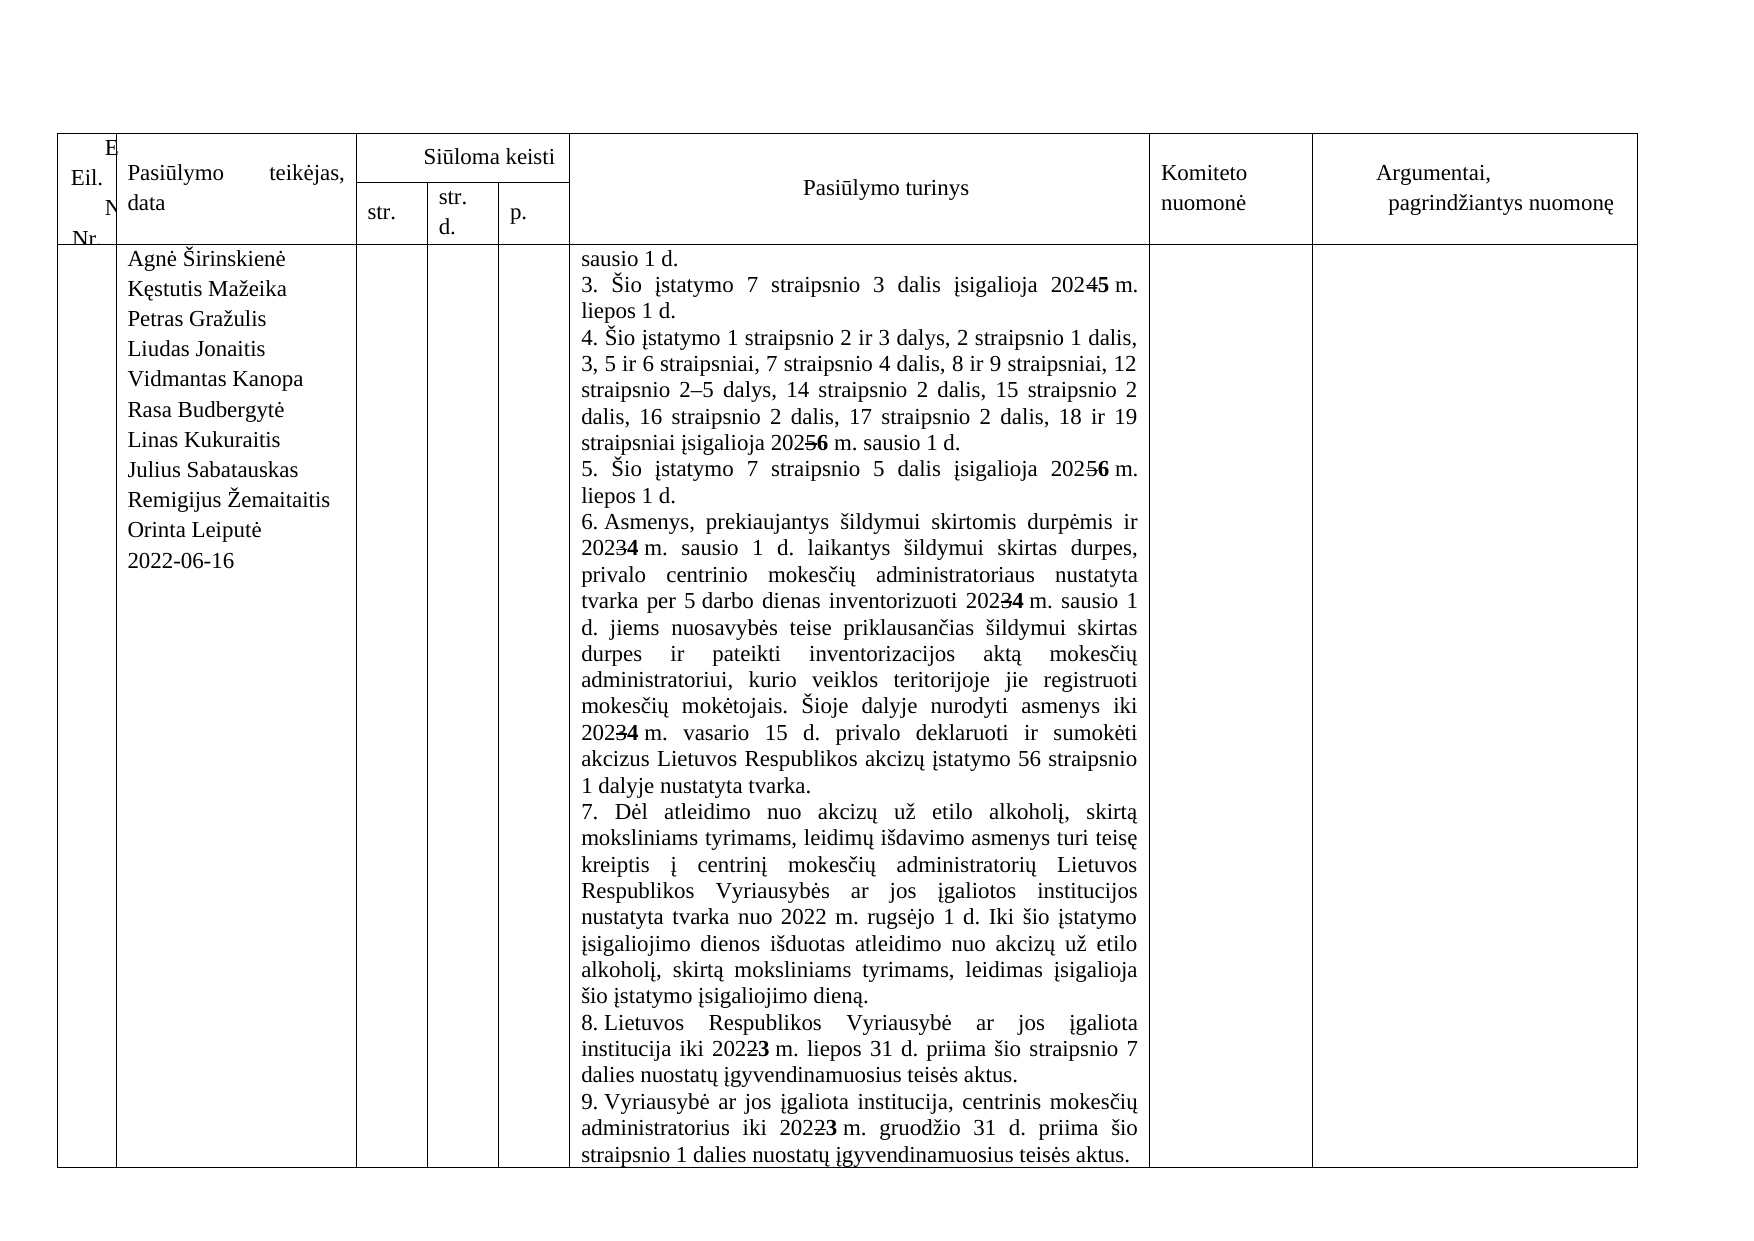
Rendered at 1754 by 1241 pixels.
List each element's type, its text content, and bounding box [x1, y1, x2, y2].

table_cell sausio 1 d. 3. Šio įstatymo 7 straipsnio 3 dalis įsigalioja 20245 m. liepos 1 d. 4. Šio įstatymo 1 straipsnio 2 ir 3 dalys, 2 straipsnio 1 dalis, 3, 5 ir 6 straipsniai, 7 straipsnio 4 dalis, 8 ir 9 straipsniai, 12 straipsnio 2–5 dalys, 14 straipsnio 2 dalis, 15 straipsnio 2 dalis, 16 straipsnio 2 dalis, 17 straipsnio 2 dalis, 18 ir 19 straipsniai įsigalioja 20256 m. sausio 1 d. 5. Šio įstatymo 7 straipsnio 5 dalis įsigalioja 20256 m. liepos 1 d. 6. Asmenys, prekiaujantys šildymui skirtomis durpėmis ir 20234 m. sausio 1 d. laikantys šildymui skirtas durpes, privalo centrinio mokesčių administratoriaus nustatyta tvarka per 5 darbo dienas inventorizuoti 20234 m. sausio 1 d. jiems nuosavybės teise priklausančias šildymui skirtas durpes ir pateikti inventorizacijos aktą mokesčių administratoriui, kurio veiklos teritorijoje jie registruoti mokesčių mokėtojais. Šioje dalyje nurodyti asmenys iki 20234 m. vasario 15 d. privalo deklaruoti ir sumokėti akcizus Lietuvos Respublikos akcizų įstatymo 56 straipsnio 1 dalyje nustatyta tvarka. 7. Dėl atleidimo nuo akcizų už etilo alkoholį, skirtą moksliniams tyrimams, leidimų išdavimo asmenys turi teisę kreiptis į centrinį mokesčių administratorių Lietuvos Respublikos Vyriausybės ar jos įgaliotos institucijos nustatyta tvarka nuo 2022 m. rugsėjo 1 d. Iki šio įstatymo įsigaliojimo dienos išduotas atleidimo nuo akcizų už etilo alkoholį, skirtą moksliniams tyrimams, leidimas įsigalioja šio įstatymo įsigaliojimo dieną. 8. Lietuvos Respublikos Vyriausybė ar jos įgaliota institucija iki 20223 m. liepos 31 d. priima šio straipsnio 7 dalies nuostatų įgyvendinamuosius teisės aktus. 9. Vyriausybė ar jos įgaliota institucija, centrinis mokesčių administratorius iki 20223 m. gruodžio 31 d. priima šio straipsnio 1 dalies nuostatų įgyvendinamuosius teisės aktus. [570, 245, 1149, 1167]
table_header Siūloma keisti [357, 134, 569, 182]
table_cell [1150, 245, 1312, 1167]
table_header EEil. NNr. [58, 134, 116, 243]
table_cell [428, 245, 498, 1167]
table_header Pasiūlymo teikėjas, data [117, 134, 356, 243]
table_cell str. [357, 183, 427, 243]
table_cell [58, 245, 116, 1167]
table_cell str. d. [428, 183, 498, 243]
table_header Pasiūlymo turinys [570, 134, 1149, 243]
table_cell [357, 245, 427, 1167]
table_header Komiteto nuomonė [1150, 134, 1312, 243]
table_cell Agnė Širinskienė Kęstutis Mažeika Petras Gražulis Liudas Jonaitis Vidmantas Kanopa Rasa Budbergytė Linas Kukuraitis Julius Sabatauskas Remigijus Žemaitaitis Orinta Leiputė 2022-06-16 [117, 245, 356, 1167]
table_header Argumentai, pagrindžiantys nuomonę [1313, 134, 1637, 243]
table_cell p. [499, 183, 569, 243]
table_cell [499, 245, 569, 1167]
table_cell [1313, 245, 1637, 1167]
